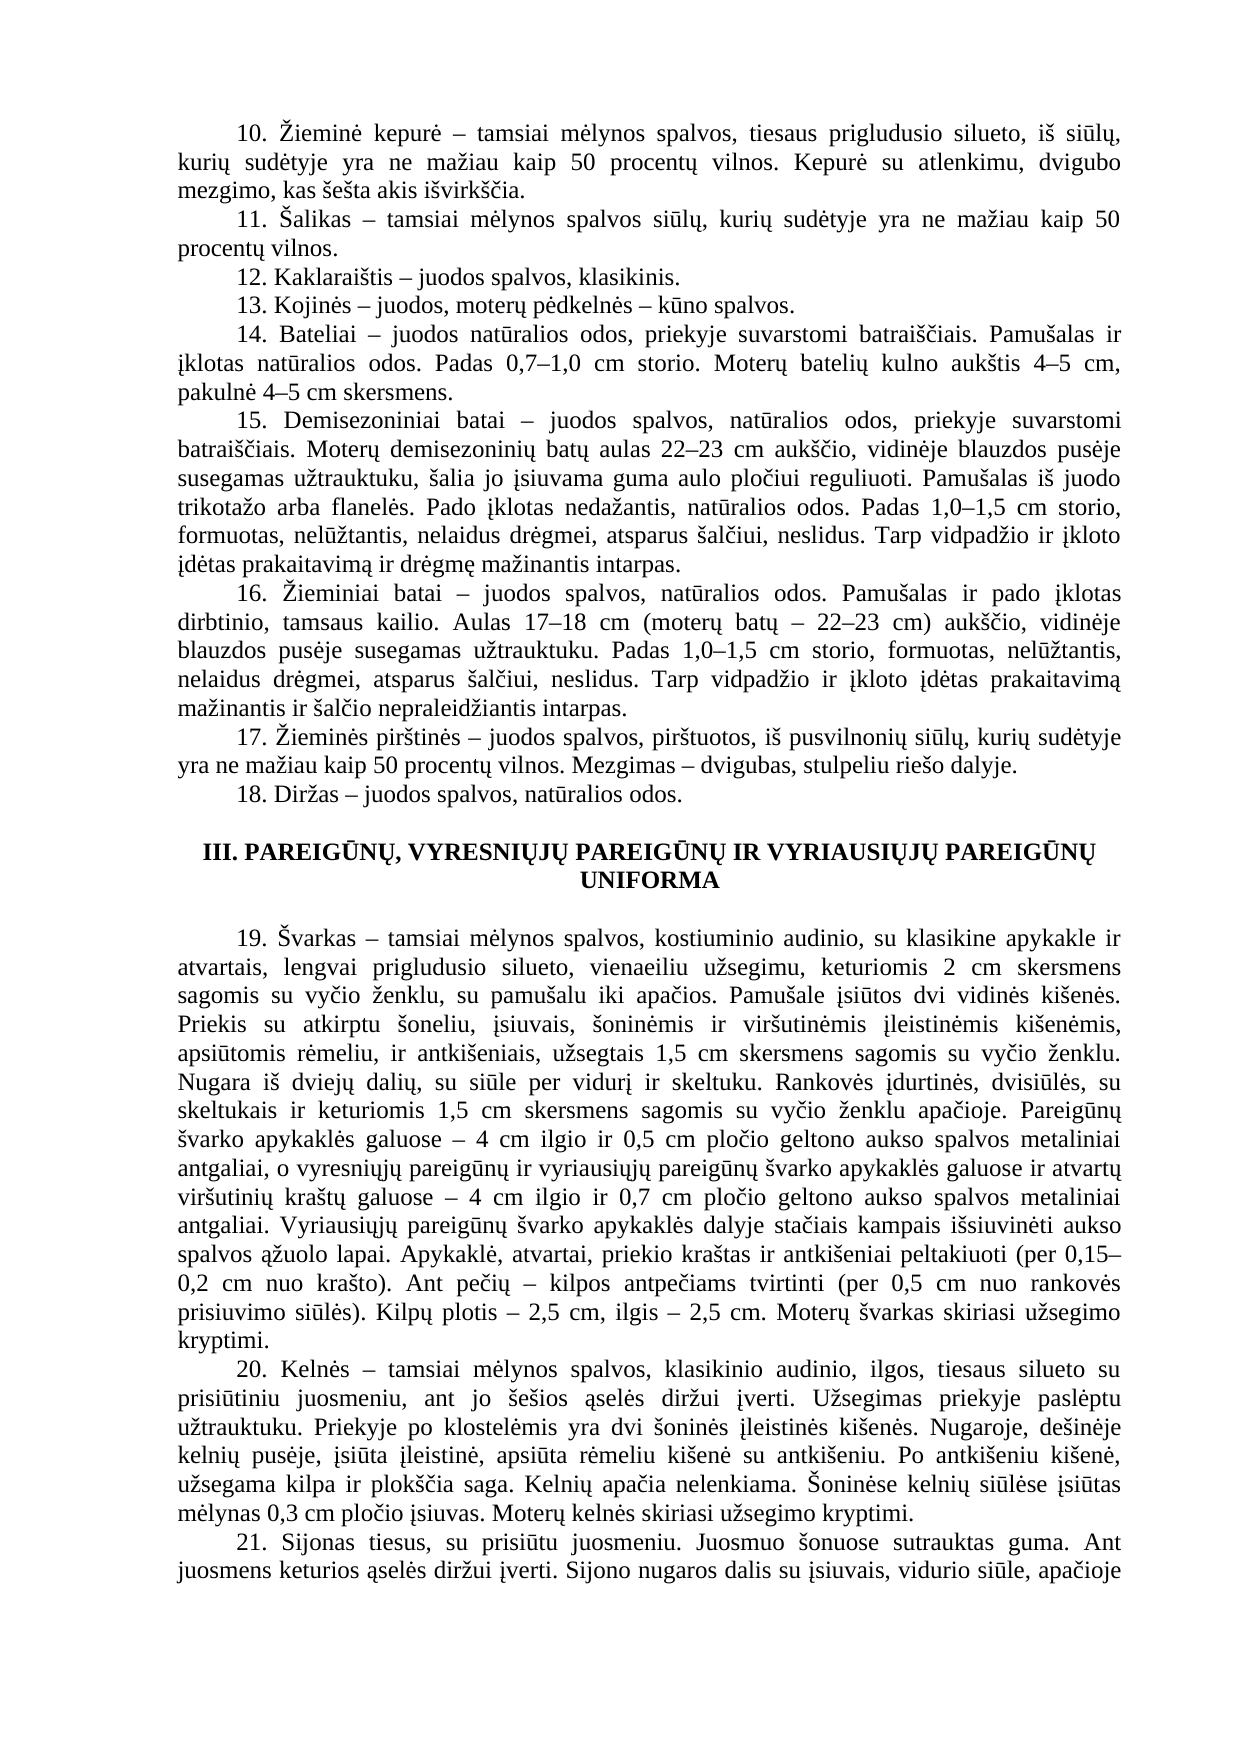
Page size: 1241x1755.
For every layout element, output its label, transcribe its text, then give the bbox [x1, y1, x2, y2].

text 10. Žieminė kepurė – tamsiai mėlynos spalvos, tiesaus prigludusio silueto, iš siūlų, kurių sudėtyje yra ne mažiau kaip 50 procentų vilnos. Kepurė su atlenkimu, dvigubo mezgimo, kas šešta akis išvirkščia. [177, 118, 1122, 204]
text III. PAREIGŪNŲ, VYRESNIŲJŲ PAREIGŪNŲ IR VYRIAUSIŲJŲ PAREIGŪNŲ UNIFORMA [177, 837, 1122, 894]
text 15. Demisezoniniai batai – juodos spalvos, natūralios odos, priekyje suvarstomi batraiščiais. Moterų demisezoninių batų aulas 22–23 cm aukščio, vidinėje blauzdos pusėje susegamas užtrauktuku, šalia jo įsiuvama guma aulo pločiui reguliuoti. Pamušalas iš juodo trikotažo arba flanelės. Pado įklotas nedažantis, natūralios odos. Padas 1,0–1,5 cm storio, formuotas, nelūžtantis, nelaidus drėgmei, atsparus šalčiui, neslidus. Tarp vidpadžio ir įkloto įdėtas prakaitavimą ir drėgmę mažinantis intarpas. [177, 406, 1122, 578]
text 18. Diržas – juodos spalvos, natūralios odos. [177, 779, 1122, 808]
text 11. Šalikas – tamsiai mėlynos spalvos siūlų, kurių sudėtyje yra ne mažiau kaip 50 procentų vilnos. [177, 204, 1122, 262]
text 17. Žieminės pirštinės – juodos spalvos, pirštuotos, iš pusvilnonių siūlų, kurių sudėtyje yra ne mažiau kaip 50 procentų vilnos. Mezgimas – dvigubas, stulpeliu riešo dalyje. [177, 722, 1122, 779]
text 20. Kelnės – tamsiai mėlynos spalvos, klasikinio audinio, ilgos, tiesaus silueto su prisiūtiniu juosmeniu, ant jo šešios ąselės diržui įverti. Užsegimas priekyje paslėptu užtrauktuku. Priekyje po klostelėmis yra dvi šoninės įleistinės kišenės. Nugaroje, dešinėje kelnių pusėje, įsiūta įleistinė, apsiūta rėmeliu kišenė su antkišeniu. Po antkišeniu kišenė, užsegama kilpa ir plokščia saga. Kelnių apačia nelenkiama. Šoninėse kelnių siūlėse įsiūtas mėlynas 0,3 cm pločio įsiuvas. Moterų kelnės skiriasi užsegimo kryptimi. [177, 1354, 1122, 1527]
text 16. Žieminiai batai – juodos spalvos, natūralios odos. Pamušalas ir pado įklotas dirbtinio, tamsaus kailio. Aulas 17–18 cm (moterų batų – 22–23 cm) aukščio, vidinėje blauzdos pusėje susegamas užtrauktuku. Padas 1,0–1,5 cm storio, formuotas, nelūžtantis, nelaidus drėgmei, atsparus šalčiui, neslidus. Tarp vidpadžio ir įkloto įdėtas prakaitavimą mažinantis ir šalčio nepraleidžiantis intarpas. [177, 578, 1122, 722]
text 19. Švarkas – tamsiai mėlynos spalvos, kostiuminio audinio, su klasikine apykakle ir atvartais, lengvai prigludusio silueto, vienaeiliu užsegimu, keturiomis 2 cm skersmens sagomis su vyčio ženklu, su pamušalu iki apačios. Pamušale įsiūtos dvi vidinės kišenės. Priekis su atkirptu šoneliu, įsiuvais, šoninėmis ir viršutinėmis įleistinėmis kišenėmis, apsiūtomis rėmeliu, ir antkišeniais, užsegtais 1,5 cm skersmens sagomis su vyčio ženklu. Nugara iš dviejų dalių, su siūle per vidurį ir skeltuku. Rankovės įdurtinės, dvisiūlės, su skeltukais ir keturiomis 1,5 cm skersmens sagomis su vyčio ženklu apačioje. Pareigūnų švarko apykaklės galuose – 4 cm ilgio ir 0,5 cm pločio geltono aukso spalvos metaliniai antgaliai, o vyresniųjų pareigūnų ir vyriausiųjų pareigūnų švarko apykaklės galuose ir atvartų viršutinių kraštų galuose – 4 cm ilgio ir 0,7 cm pločio geltono aukso spalvos metaliniai antgaliai. Vyriausiųjų pareigūnų švarko apykaklės dalyje stačiais kampais išsiuvinėti aukso spalvos ąžuolo lapai. Apykaklė, atvartai, priekio kraštas ir antkišeniai peltakiuoti (per 0,15–0,2 cm nuo krašto). Ant pečių – kilpos antpečiams tvirtinti (per 0,5 cm nuo rankovės prisiuvimo siūlės). Kilpų plotis – 2,5 cm, ilgis – 2,5 cm. Moterų švarkas skiriasi užsegimo kryptimi. [177, 923, 1122, 1354]
text 12. Kaklaraištis – juodos spalvos, klasikinis. [177, 262, 1122, 291]
text 14. Bateliai – juodos natūralios odos, priekyje suvarstomi batraiščiais. Pamušalas ir įklotas natūralios odos. Padas 0,7–1,0 cm storio. Moterų batelių kulno aukštis 4–5 cm, pakulnė 4–5 cm skersmens. [177, 319, 1122, 406]
text 13. Kojinės – juodos, moterų pėdkelnės – kūno spalvos. [177, 291, 1122, 319]
text 21. Sijonas tiesus, su prisiūtu juosmeniu. Juosmuo šonuose sutrauktas guma. Ant juosmens keturios ąselės diržui įverti. Sijono nugaros dalis su įsiuvais, vidurio siūle, apačioje [177, 1527, 1122, 1584]
